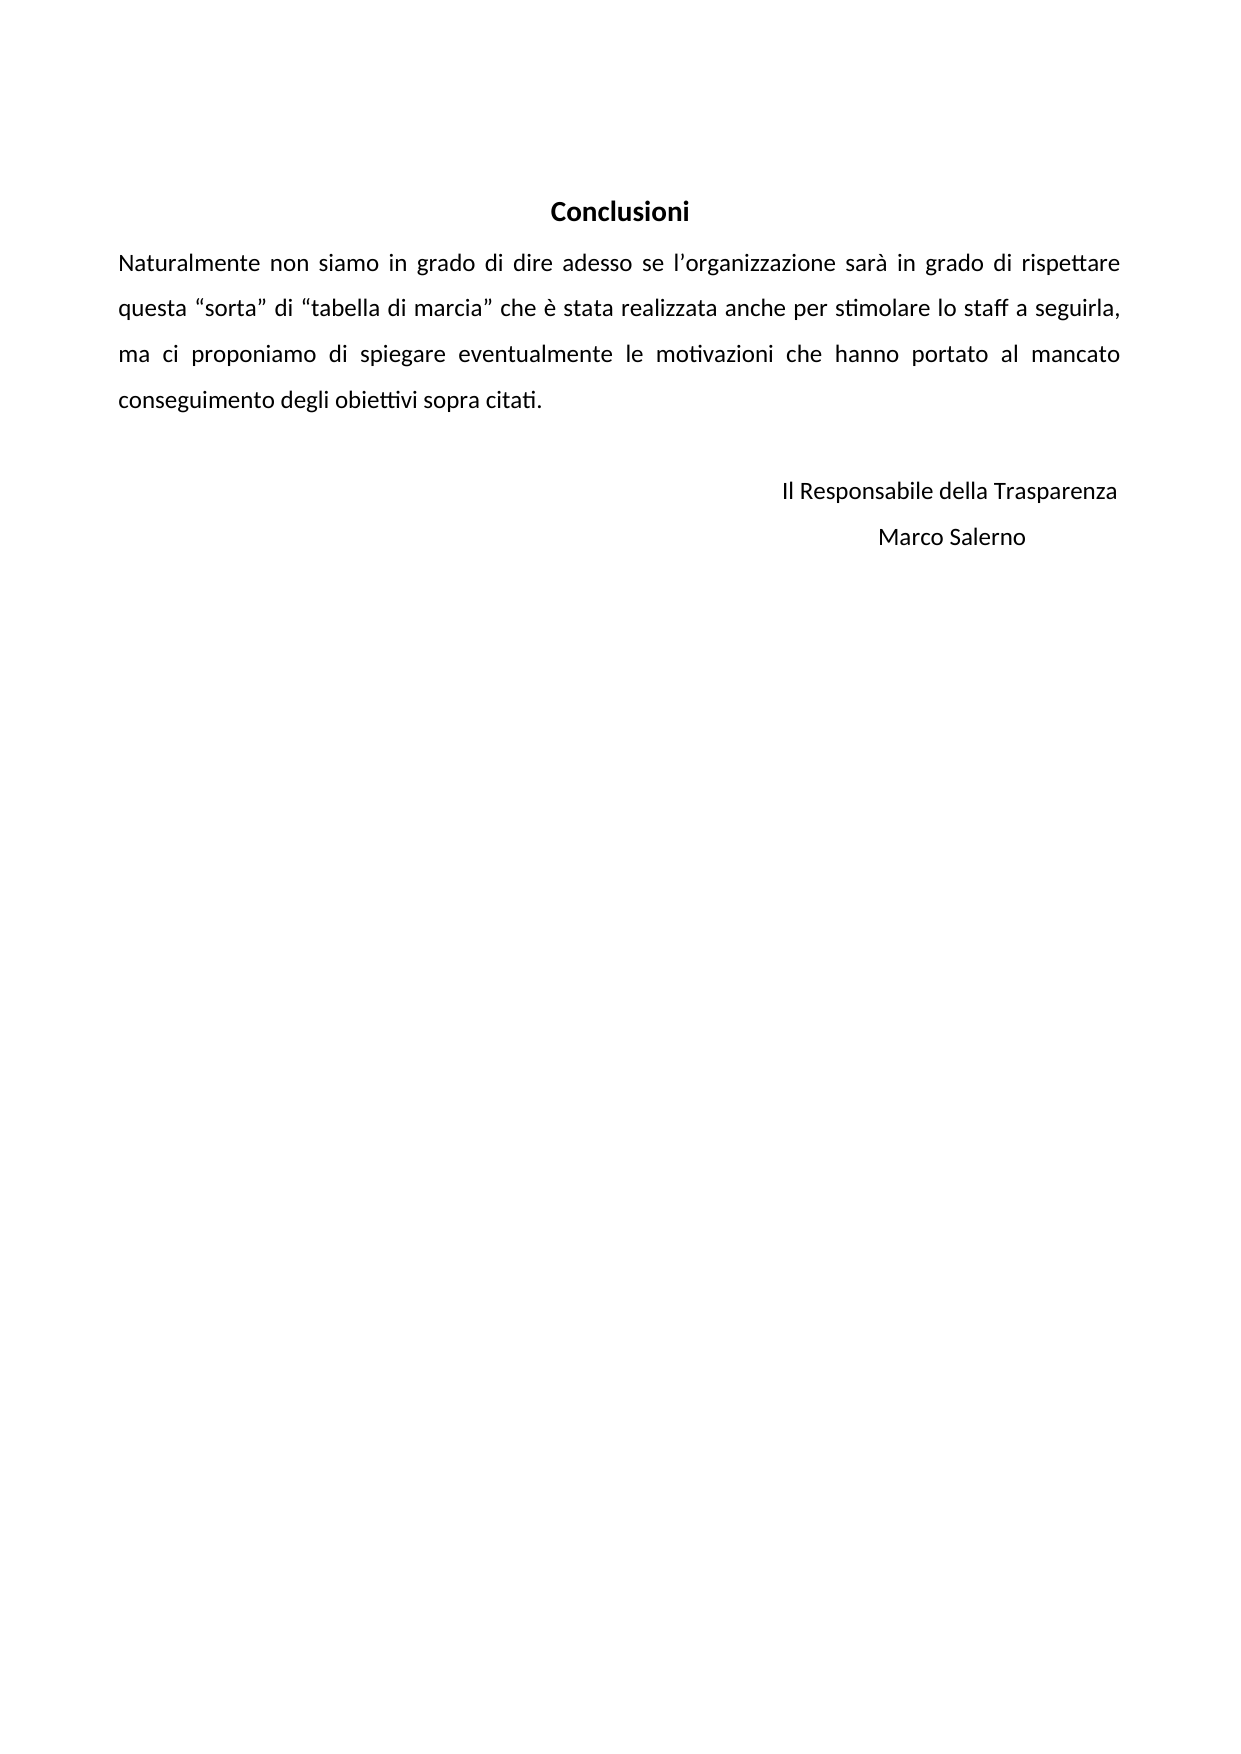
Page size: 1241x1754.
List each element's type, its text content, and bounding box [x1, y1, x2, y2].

text Naturalmente non siamo in grado di dire adesso se l’organizzazione sarà in grado di rispettare questa “sorta” di “tabella di marcia” che è stata realizzata anche per stimolare lo staff a seguirla, ma ci proponiamo di spiegare eventualmente le motivazioni che hanno portato al mancato conseguimento degli obiettivi sopra citati. [118, 247, 1122, 414]
text Il Responsabile della Trasparenza [118, 475, 1122, 506]
text Marco Salerno [118, 521, 1122, 552]
text Conclusioni [118, 193, 1122, 229]
